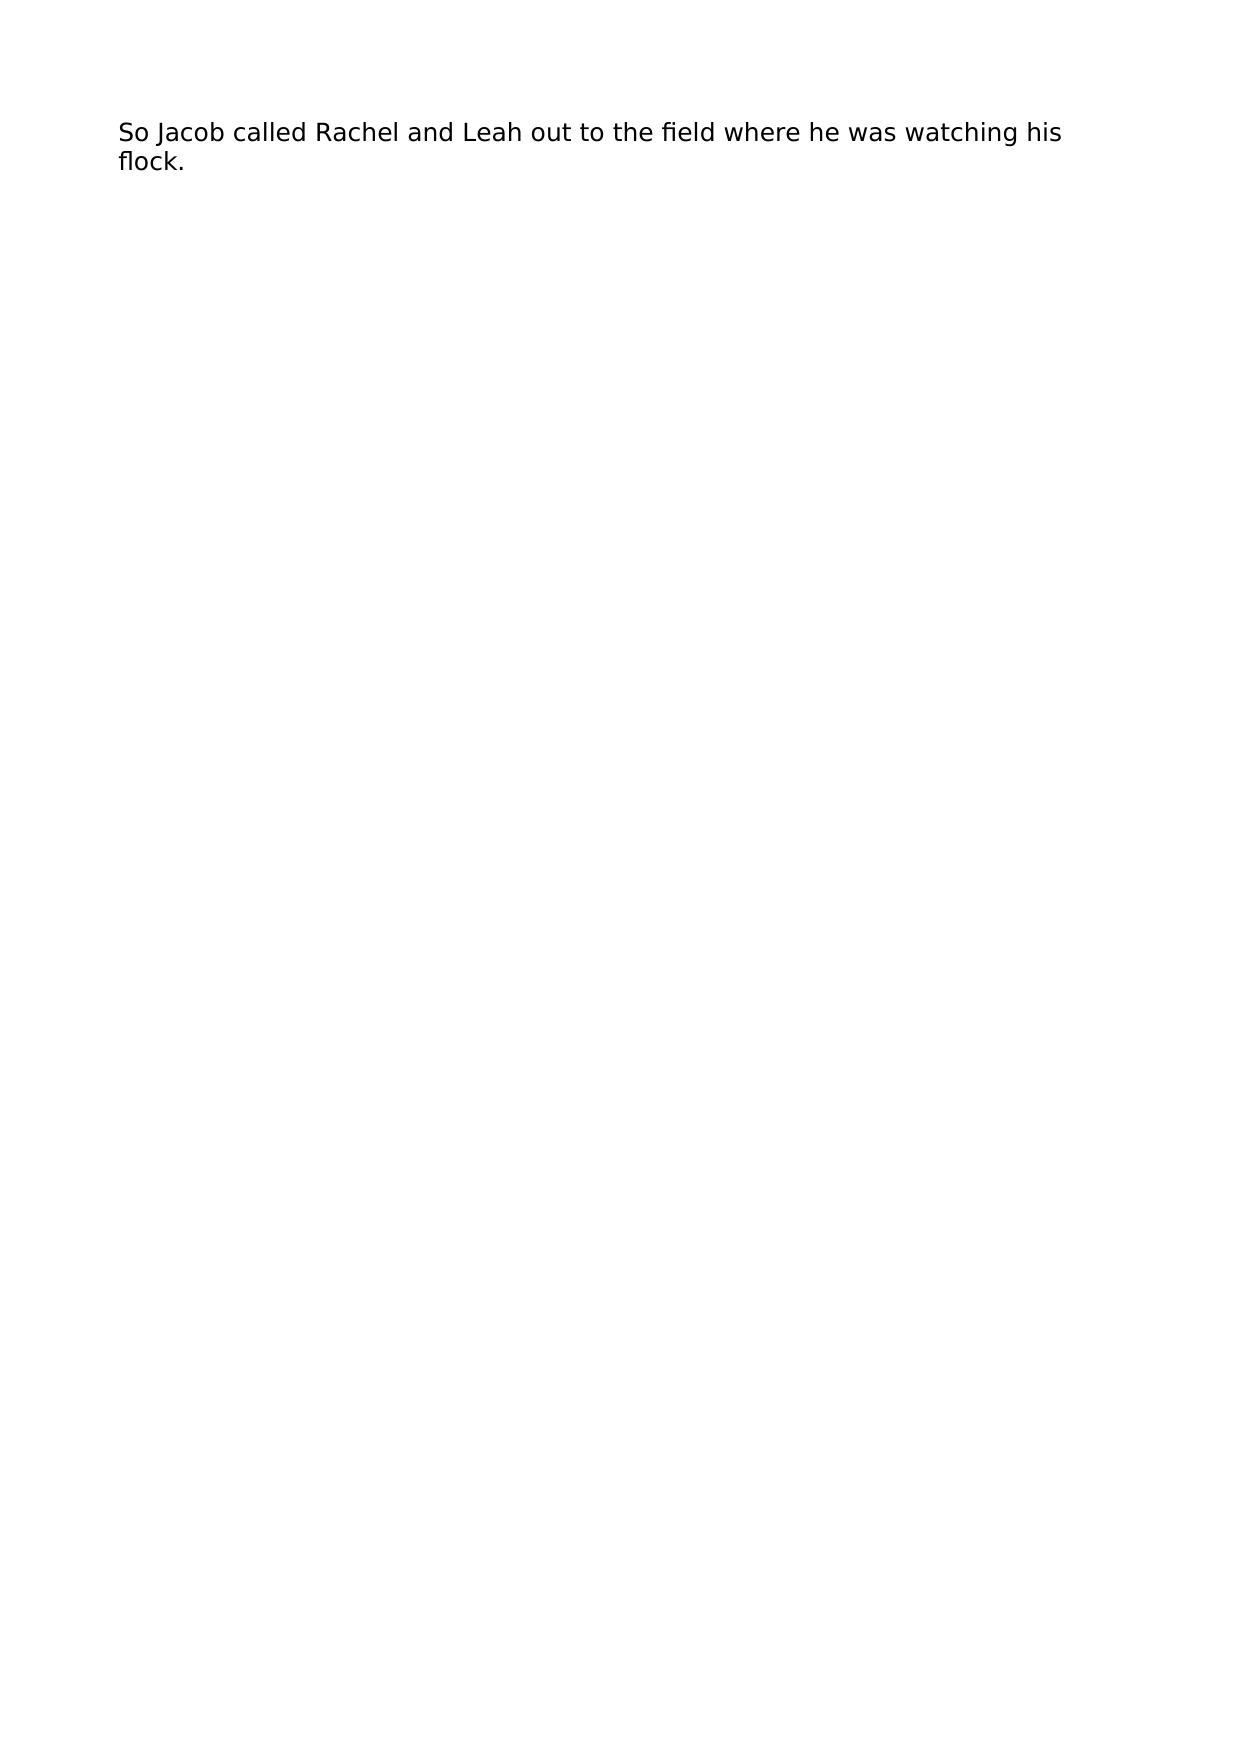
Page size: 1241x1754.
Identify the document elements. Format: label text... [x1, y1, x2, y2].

text So Jacob called Rachel and Leah out to the field where he was watching his flock. [118, 118, 1122, 176]
